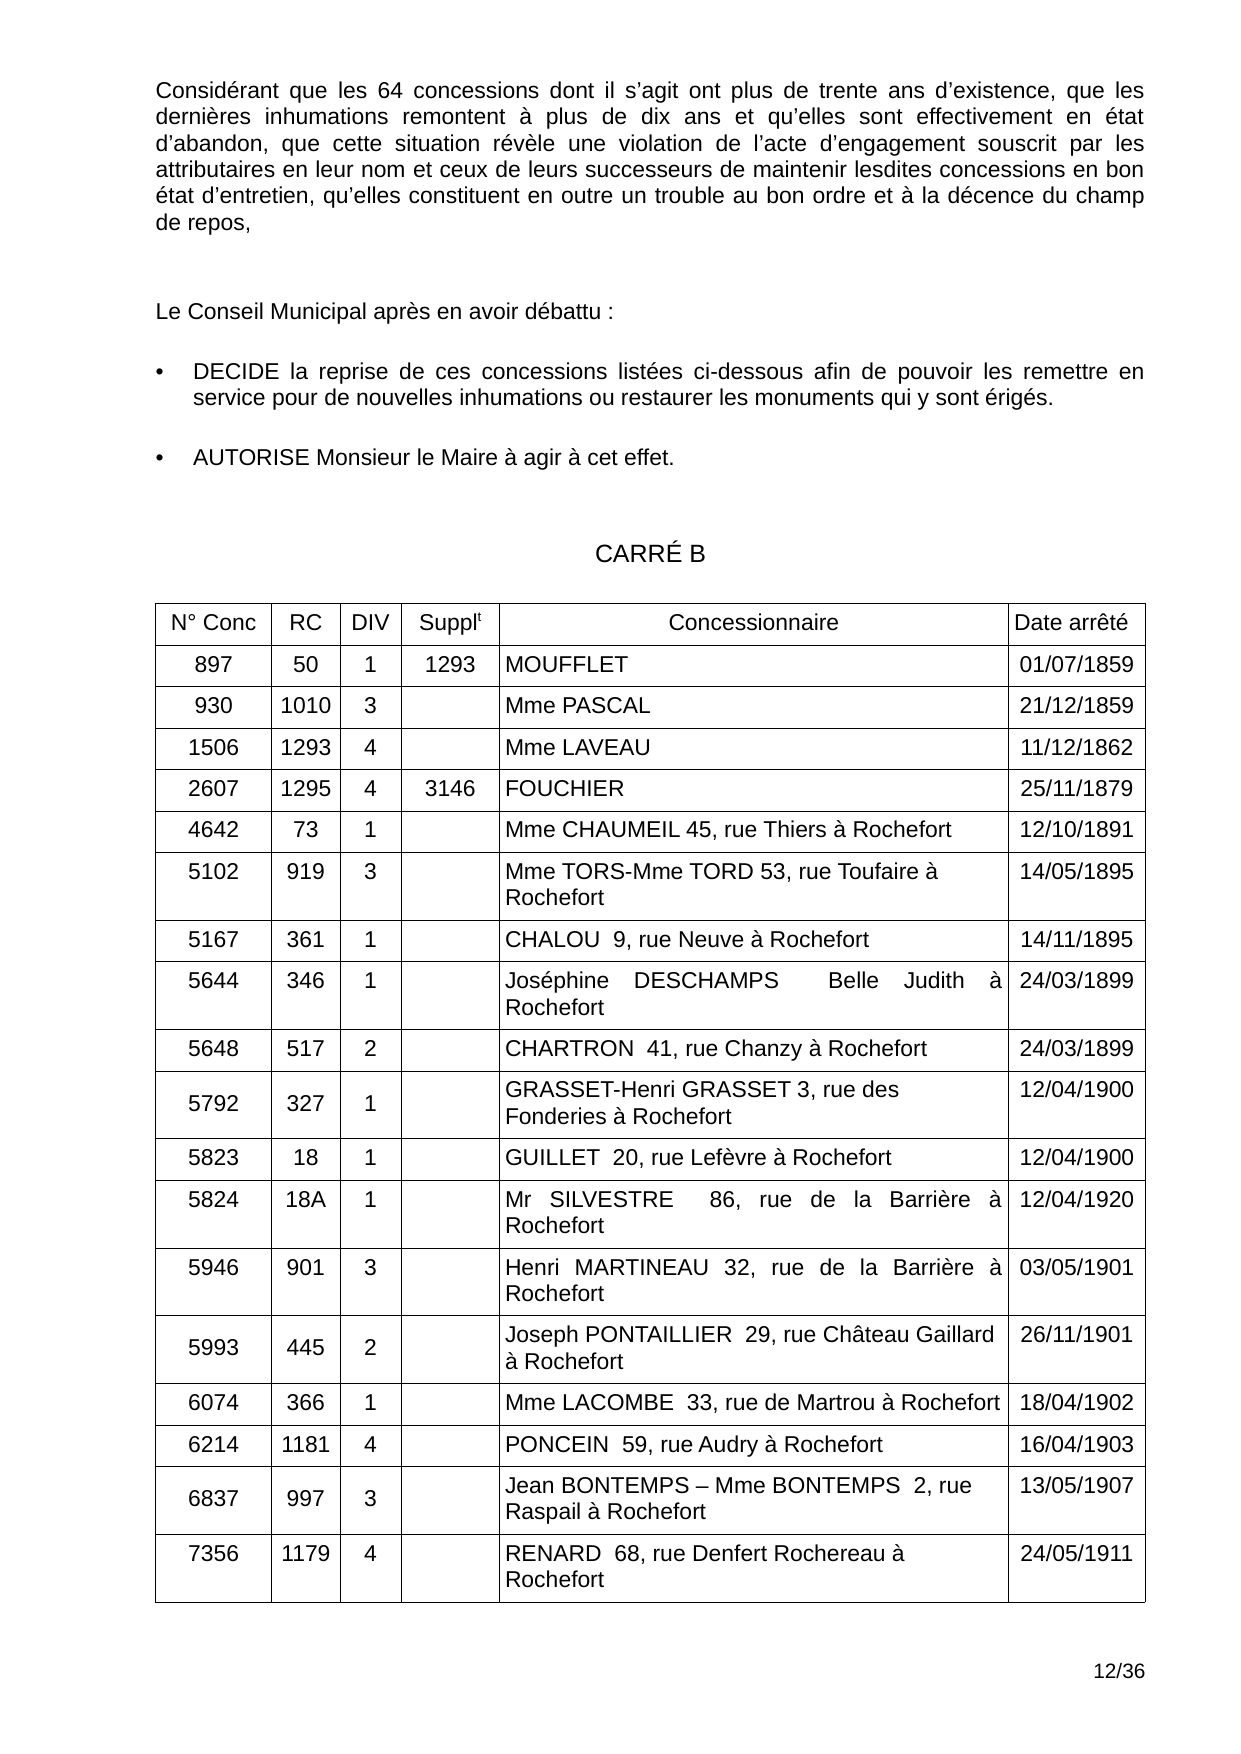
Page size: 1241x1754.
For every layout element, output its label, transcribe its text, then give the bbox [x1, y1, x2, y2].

table_cell 18A [272, 1181, 340, 1248]
table_cell 73 [272, 812, 340, 852]
table_cell 1293 [272, 729, 340, 769]
list DECIDE la reprise de ces concessions listées ci-dessous afin de pouvoir les remettre en service pour de nouvelles inhumations ou restaurer les monuments qui y sont érigés. [155, 358, 1145, 411]
table_cell 1 [341, 1384, 401, 1425]
table_cell 13/05/1907 [1009, 1467, 1145, 1534]
table_cell 4 [341, 770, 401, 811]
table_cell 12/04/1900 [1009, 1072, 1145, 1138]
table_cell 1 [341, 921, 401, 961]
table_cell [402, 1181, 499, 1248]
table_cell 4 [341, 729, 401, 769]
table_header RC [272, 604, 340, 645]
table_cell PONCEIN 59, rue Audry à Rochefort [500, 1426, 1008, 1466]
table_cell 16/04/1903 [1009, 1426, 1145, 1466]
table_cell RENARD 68, rue Denfert Rochereau à Rochefort [500, 1535, 1008, 1602]
list AUTORISE Monsieur le Maire à agir à cet effet. [155, 444, 1145, 471]
table_cell 3 [341, 853, 401, 920]
table_cell 1 [341, 962, 401, 1029]
table_cell 5644 [156, 962, 271, 1029]
table_cell 1295 [272, 770, 340, 811]
table_cell Mr SILVESTRE 86, rue de la Barrière à Rochefort [500, 1181, 1008, 1248]
table_cell 5823 [156, 1139, 271, 1180]
table_cell [402, 1249, 499, 1315]
table_cell 1 [341, 646, 401, 686]
table_cell 5102 [156, 853, 271, 920]
table_cell [402, 687, 499, 728]
table_cell 6074 [156, 1384, 271, 1425]
table_cell 21/12/1859 [1009, 687, 1145, 728]
table_cell 24/03/1899 [1009, 1030, 1145, 1071]
table_cell Mme TORS-Mme TORD 53, rue Toufaire à Rochefort [500, 853, 1008, 920]
table_cell 24/03/1899 [1009, 962, 1145, 1029]
table_cell 361 [272, 921, 340, 961]
table_cell 366 [272, 1384, 340, 1425]
table_cell Mme LACOMBE 33, rue de Martrou à Rochefort [500, 1384, 1008, 1425]
table_cell GRASSET-Henri GRASSET 3, rue des Fonderies à Rochefort [500, 1072, 1008, 1138]
table_cell 11/12/1862 [1009, 729, 1145, 769]
table_cell 01/07/1859 [1009, 646, 1145, 686]
table_cell MOUFFLET [500, 646, 1008, 686]
table_header Supplt [402, 604, 499, 645]
table_cell 14/05/1895 [1009, 853, 1145, 920]
table_cell 18/04/1902 [1009, 1384, 1145, 1425]
table_cell Jean BONTEMPS – Mme BONTEMPS 2, rue Raspail à Rochefort [500, 1467, 1008, 1534]
table_cell 18 [272, 1139, 340, 1180]
table_cell 1 [341, 1072, 401, 1138]
table_cell 346 [272, 962, 340, 1029]
table_cell 1010 [272, 687, 340, 728]
table_cell 12/04/1920 [1009, 1181, 1145, 1248]
table_cell 4642 [156, 812, 271, 852]
table_cell 997 [272, 1467, 340, 1534]
table_cell 3 [341, 1249, 401, 1315]
table_cell Mme LAVEAU [500, 729, 1008, 769]
table_cell 12/04/1900 [1009, 1139, 1145, 1180]
table_cell Henri MARTINEAU 32, rue de la Barrière à Rochefort [500, 1249, 1008, 1315]
table_cell 1 [341, 1139, 401, 1180]
table_cell [402, 853, 499, 920]
table_cell 3146 [402, 770, 499, 811]
table_cell 25/11/1879 [1009, 770, 1145, 811]
table_cell 4 [341, 1535, 401, 1602]
table_cell 2 [341, 1030, 401, 1071]
table_cell 5648 [156, 1030, 271, 1071]
table_cell 6837 [156, 1467, 271, 1534]
table_cell 24/05/1911 [1009, 1535, 1145, 1602]
table_cell 5167 [156, 921, 271, 961]
table_cell [402, 1030, 499, 1071]
table_cell 2 [341, 1316, 401, 1383]
table_cell [402, 921, 499, 961]
table_cell 5792 [156, 1072, 271, 1138]
table_cell 445 [272, 1316, 340, 1383]
text Considérant que les 64 concessions dont il s’agit ont plus de trente ans d’existence, que les dernières inhumations remontent à plus de dix ans et qu’elles sont effectivement en état d’abandon, que cette situation révèle une violation de l’acte d’engagement souscrit par les attributaires en leur nom et ceux de leurs successeurs de maintenir lesdites concessions en bon état d’entretien, qu’elles constituent en outre un trouble au bon ordre et à la décence du champ de repos, [155, 77, 1145, 235]
table_cell CHARTRON 41, rue Chanzy à Rochefort [500, 1030, 1008, 1071]
table_cell [402, 1384, 499, 1425]
table_cell 14/11/1895 [1009, 921, 1145, 961]
table_cell [402, 1072, 499, 1138]
table_header N° Conc [156, 604, 271, 645]
table_cell 897 [156, 646, 271, 686]
table_cell 50 [272, 646, 340, 686]
table_cell FOUCHIER [500, 770, 1008, 811]
table_cell 26/11/1901 [1009, 1316, 1145, 1383]
table_cell 1181 [272, 1426, 340, 1466]
table_cell [402, 812, 499, 852]
table_cell 3 [341, 1467, 401, 1534]
table_cell 1293 [402, 646, 499, 686]
table_header DIV [341, 604, 401, 645]
table_cell CHALOU 9, rue Neuve à Rochefort [500, 921, 1008, 961]
table_cell 517 [272, 1030, 340, 1071]
text CARRÉ B [155, 539, 1145, 567]
table_cell 1506 [156, 729, 271, 769]
table_cell Joséphine DESCHAMPS Belle Judith à Rochefort [500, 962, 1008, 1029]
table_cell Mme PASCAL [500, 687, 1008, 728]
table_cell 1179 [272, 1535, 340, 1602]
table_cell [402, 1316, 499, 1383]
table_cell 1 [341, 812, 401, 852]
table_cell [402, 729, 499, 769]
table_cell GUILLET 20, rue Lefèvre à Rochefort [500, 1139, 1008, 1180]
table_cell Mme CHAUMEIL 45, rue Thiers à Rochefort [500, 812, 1008, 852]
text Le Conseil Municipal après en avoir débattu : [155, 298, 1145, 324]
table_cell 7356 [156, 1535, 271, 1602]
table_cell 5993 [156, 1316, 271, 1383]
table_cell 901 [272, 1249, 340, 1315]
table_header Date arrêté [1009, 604, 1145, 645]
table_cell 03/05/1901 [1009, 1249, 1145, 1315]
table_cell 6214 [156, 1426, 271, 1466]
table_cell 919 [272, 853, 340, 920]
table_cell 3 [341, 687, 401, 728]
table_cell [402, 1467, 499, 1534]
table_cell 12/10/1891 [1009, 812, 1145, 852]
table_cell [402, 1535, 499, 1602]
table_cell [402, 1139, 499, 1180]
table_cell 2607 [156, 770, 271, 811]
table_cell 1 [341, 1181, 401, 1248]
table_cell 4 [341, 1426, 401, 1466]
table_cell 930 [156, 687, 271, 728]
table_cell [402, 962, 499, 1029]
table_cell 5946 [156, 1249, 271, 1315]
table_cell 5824 [156, 1181, 271, 1248]
table_header Concessionnaire [500, 604, 1008, 645]
table_cell 327 [272, 1072, 340, 1138]
table_cell Joseph PONTAILLIER 29, rue Château Gaillard à Rochefort [500, 1316, 1008, 1383]
table_cell [402, 1426, 499, 1466]
